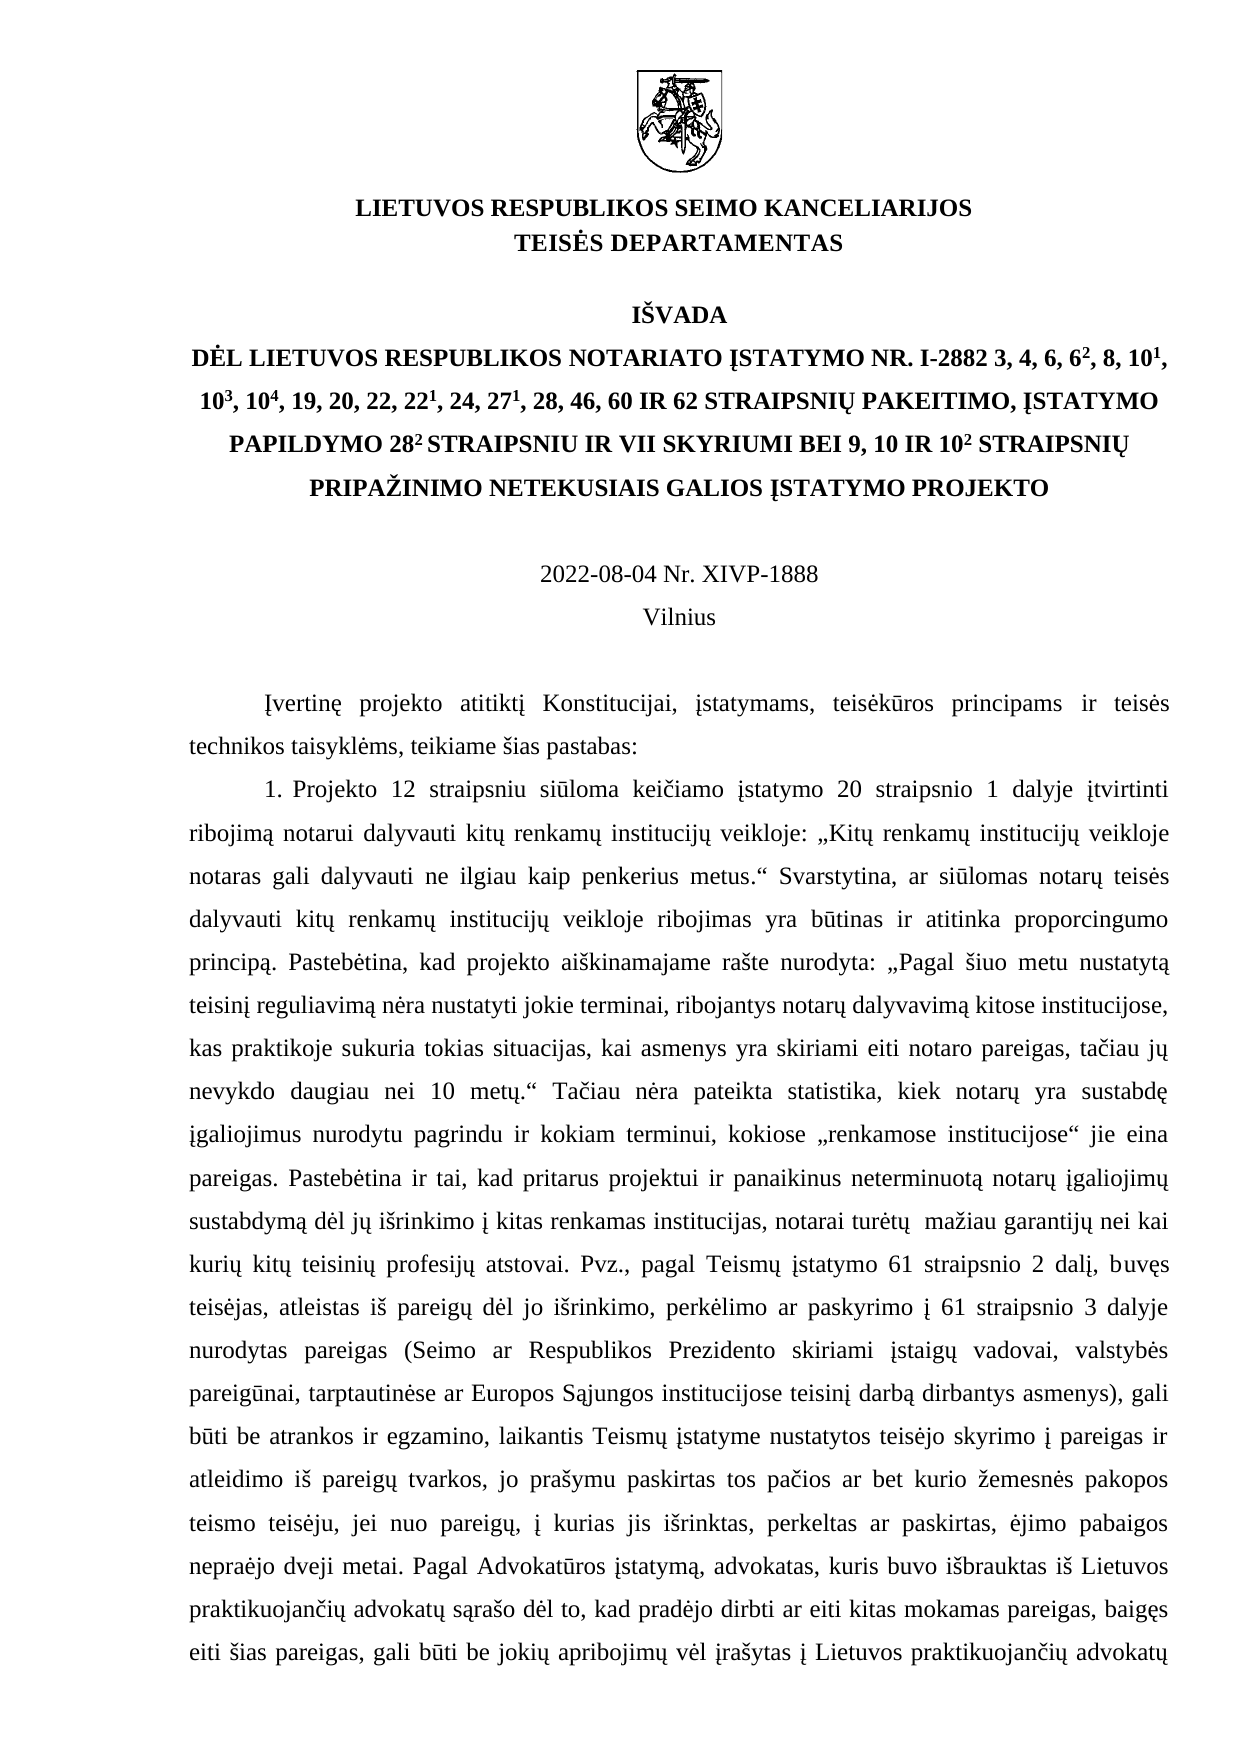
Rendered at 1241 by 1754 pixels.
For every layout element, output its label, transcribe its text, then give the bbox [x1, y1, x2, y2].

text IŠVADA [189, 300, 1169, 329]
text Įvertinę projekto atitiktį Konstitucijai, įstatymams, teisėkūros principams ir teisės technikos taisyklėms, teikiame šias pastabas: [189, 688, 1169, 760]
text TEISĖS DEPARTAMENTAS [189, 228, 1168, 257]
text Vilnius [189, 602, 1169, 631]
list Projekto 12 straipsniu siūloma keičiamo įstatymo 20 straipsnio 1 dalyje įtvirtinti ribojimą notarui dalyvauti kitų renkamų institucijų veikloje: „Kitų renkamų institucijų veikloje notaras gali dalyvauti ne ilgiau kaip penkerius metus.“ Svarstytina, ar siūlomas notarų teisės dalyvauti kitų renkamų institucijų veikloje ribojimas yra būtinas ir atitinka proporcingumo principą. Pastebėtina, kad projekto aiškinamajame rašte nurodyta: „Pagal šiuo metu nustatytą teisinį reguliavimą nėra nustatyti jokie terminai, ribojantys notarų dalyvavimą kitose institucijose, kas praktikoje sukuria tokias situacijas, kai asmenys yra skiriami eiti notaro pareigas, tačiau jų nevykdo daugiau nei 10 metų.“ Tačiau nėra pateikta statistika, kiek notarų yra sustabdę įgaliojimus nurodytu pagrindu ir kokiam terminui, kokiose „renkamose institucijose“ jie eina pareigas. Pastebėtina ir tai, kad pritarus projektui ir panaikinus neterminuotą notarų įgaliojimų sustabdymą dėl jų išrinkimo į kitas renkamas institucijas, notarai turėtų mažiau garantijų nei kai kurių kitų teisinių profesijų atstovai. Pvz., pagal Teismų įstatymo 61 straipsnio 2 dalį, buvęs teisėjas, atleistas iš pareigų dėl jo išrinkimo, perkėlimo ar paskyrimo į 61 straipsnio 3 dalyje nurodytas pareigas (Seimo ar Respublikos Prezidento skiriami įstaigų vadovai, valstybės pareigūnai, tarptautinėse ar Europos Sąjungos institucijose teisinį darbą dirbantys asmenys), gali būti be atrankos ir egzamino, laikantis Teismų įstatyme nustatytos teisėjo skyrimo į pareigas ir atleidimo iš pareigų tvarkos, jo prašymu paskirtas tos pačios ar bet kurio žemesnės pakopos teismo teisėju, jei nuo pareigų, į kurias jis išrinktas, perkeltas ar paskirtas, ėjimo pabaigos nepraėjo dveji metai. Pagal Advokatūros įstatymą, advokatas, kuris buvo išbrauktas iš Lietuvos praktikuojančių advokatų sąrašo dėl to, kad pradėjo dirbti ar eiti kitas mokamas pareigas, baigęs eiti šias pareigas, gali būti be jokių apribojimų vėl įrašytas į Lietuvos praktikuojančių advokatų [189, 774, 1169, 1666]
text 2022-08-04 Nr. XIVP-1888 [189, 559, 1169, 588]
text LIETUVOS RESPUBLIKOS SEIMO KANCELIARIJOS [189, 193, 1139, 222]
text DĖL LIETUVOS RESPUBLIKOS NOTARIATO ĮSTATYMO NR. I-2882 3, 4, 6, 62, 8, 101, 103, 104, 19, 20, 22, 221, 24, 271, 28, 46, 60 IR 62 STRAIPSNIŲ PAKEITIMO, ĮSTATYMO PAPILDYMO 282 STRAIPSNIU IR VII SKYRIUMI BEI 9, 10 IR 102 STRAIPSNIŲ PRIPAŽINIMO NETEKUSIAIS GALIOS ĮSTATYMO PROJEKTO [189, 343, 1169, 501]
